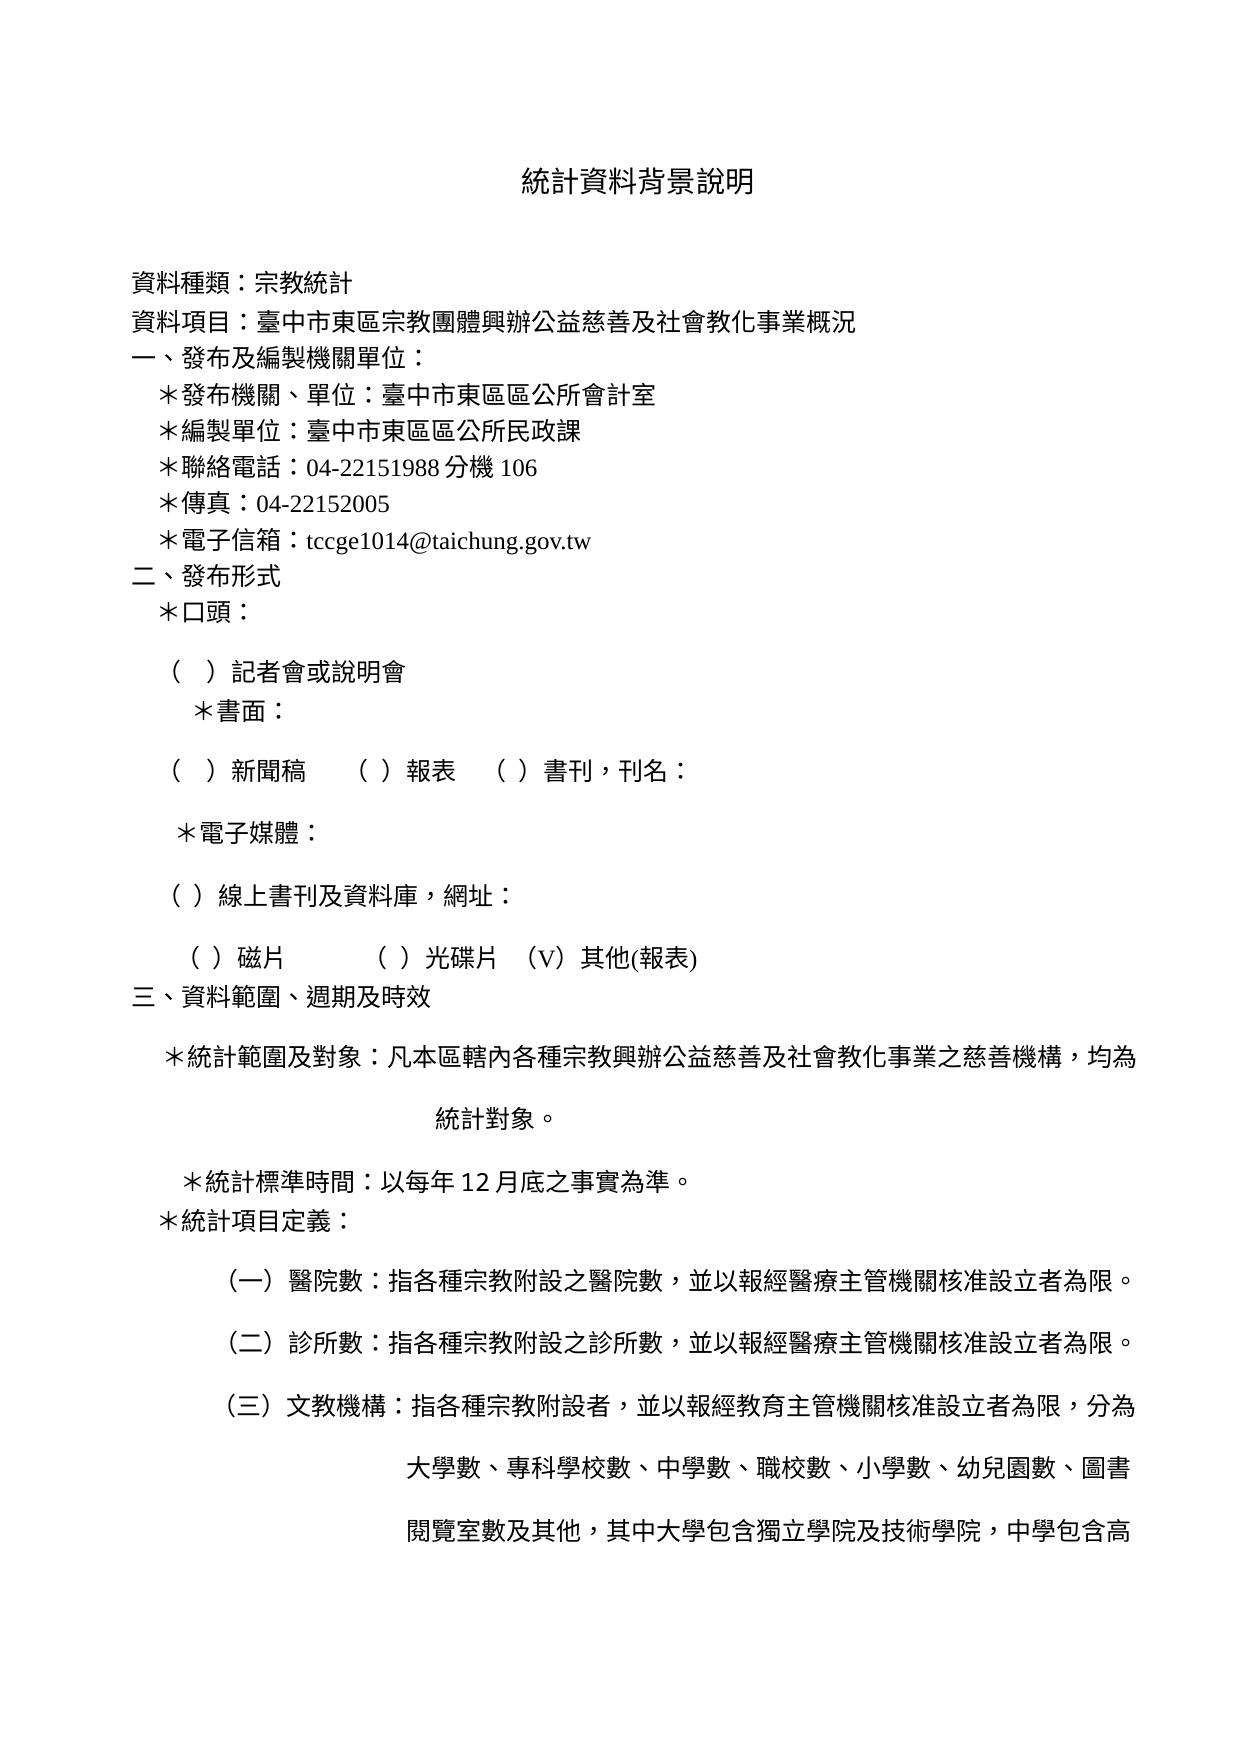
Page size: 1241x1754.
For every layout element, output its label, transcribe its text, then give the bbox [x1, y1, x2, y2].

text ＊傳真：04-22152005 [131, 484, 1144, 520]
text 二、發布形式 [131, 556, 1144, 593]
text 資料種類：宗教統計 [131, 240, 1144, 303]
text 資料項目：臺中市東區宗教團體興辦公益慈善及社會教化事業概況 [131, 303, 1144, 339]
text （ ）線上書刊及資料庫，網址： [131, 853, 1144, 915]
text ＊聯絡電話：04-22151988分機106 [131, 448, 1144, 484]
text ＊電子信箱：tccge1014@taichung.gov.tw [131, 520, 1144, 556]
text ＊發布機關、單位：臺中市東區區公所會計室 [131, 375, 1144, 411]
text （ ）記者會或說明會 [131, 629, 1144, 691]
text （三）文教機構：指各種宗教附設者，並以報經教育主管機關核准設立者為限，分為 [184, 1363, 1144, 1425]
text 統計對象。 [150, 1076, 1144, 1139]
text （ ）磁片 （ ）光碟片 （V）其他(報表) [131, 915, 1178, 978]
text ＊電子媒體： [162, 790, 1144, 853]
text ＊統計範圍及對象：凡本區轄內各種宗教興辦公益慈善及社會教化事業之慈善機構，均為 [150, 1014, 1144, 1076]
text ＊編製單位：臺中市東區區公所民政課 [131, 411, 1144, 448]
text ＊統計項目定義： [131, 1201, 1144, 1238]
text ＊統計標準時間：以每年12月底之事實為準。 [150, 1139, 1144, 1201]
text ＊口頭： [131, 593, 1144, 629]
text ＊書面： [131, 691, 1144, 728]
text 統計資料背景說明 [131, 158, 1144, 201]
text （二）診所數：指各種宗教附設之診所數，並以報經醫療主管機關核准設立者為限。 [184, 1300, 1144, 1363]
text （ ）新聞稿 （ ）報表 （ ）書刊，刊名： [131, 728, 1144, 790]
text 三、資料範圍、週期及時效 [131, 978, 1144, 1014]
text 大學數、專科學校數、中學數、職校數、小學數、幼兒園數、圖書閱覽室數及其他，其中大學包含獨立學院及技術學院，中學包含高 [406, 1425, 1144, 1550]
text （一）醫院數：指各種宗教附設之醫院數，並以報經醫療主管機關核准設立者為限。 [184, 1238, 1144, 1300]
text 一、發布及編製機關單位： [131, 339, 1144, 375]
